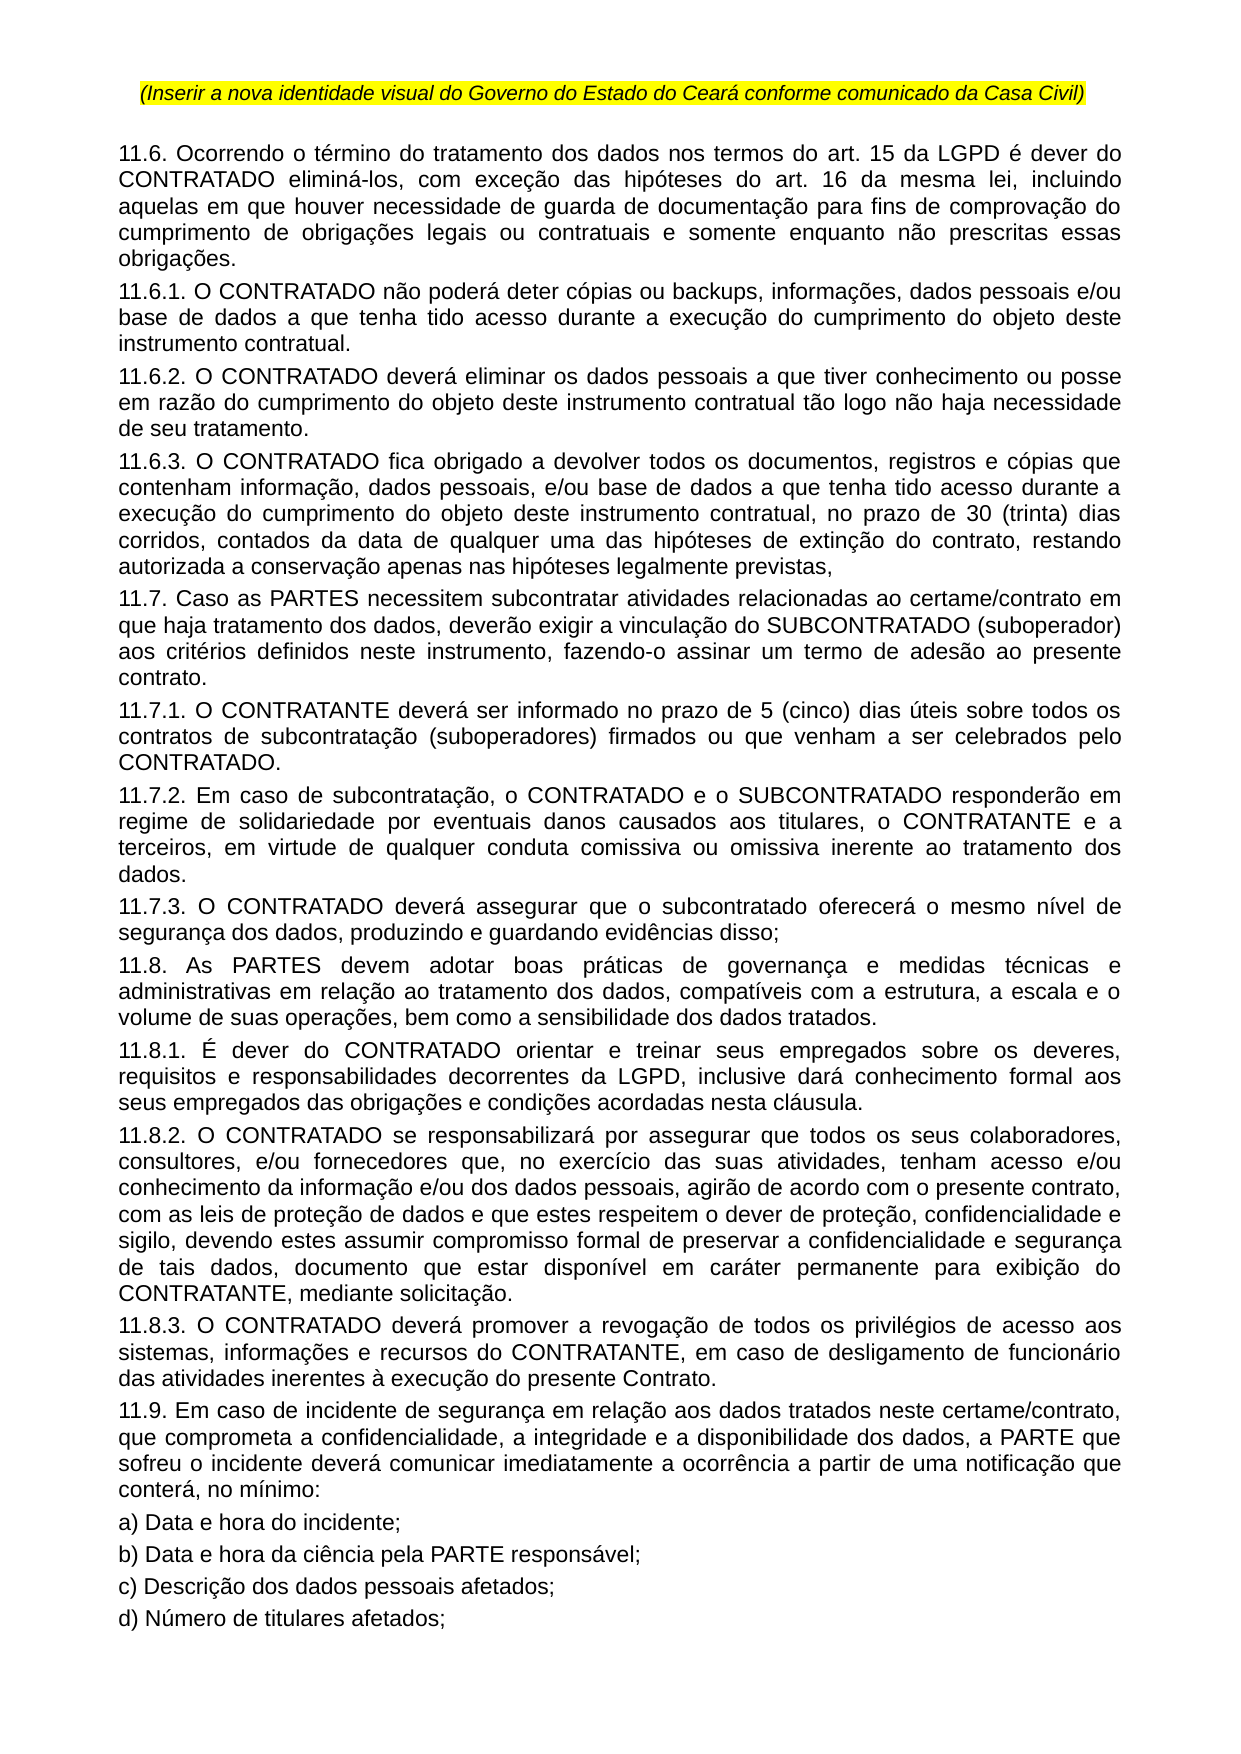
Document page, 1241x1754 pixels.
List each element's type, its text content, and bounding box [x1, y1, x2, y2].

text d) Número de titulares afetados; [118, 1605, 1122, 1632]
list 11.7.1. O CONTRATANTE deverá ser informado no prazo de 5 (cinco) dias úteis sobre todos os contratos de subcontratação (suboperadores) firmados ou que venham a ser celebrados pelo CONTRATADO. [118, 697, 1122, 776]
list 11.7. Caso as PARTES necessitem subcontratar atividades relacionadas ao certame/contrato em que haja tratamento dos dados, deverão exigir a vinculação do SUBCONTRATADO (suboperador) aos critérios definidos neste instrumento, fazendo-o assinar um termo de adesão ao presente contrato. [118, 585, 1122, 691]
text b) Data e hora da ciência pela PARTE responsável; [118, 1541, 1122, 1567]
list 11.6.1. O CONTRATADO não poderá deter cópias ou backups, informações, dados pessoais e/ou base de dados a que tenha tido acesso durante a execução do cumprimento do objeto deste instrumento contratual. [118, 278, 1122, 357]
list 11.6. Ocorrendo o término do tratamento dos dados nos termos do art. 15 da LGPD é dever do CONTRATADO eliminá-los, com exceção das hipóteses do art. 16 da mesma lei, incluindo aquelas em que houver necessidade de guarda de documentação para fins de comprovação do cumprimento de obrigações legais ou contratuais e somente enquanto não prescritas essas obrigações. [118, 140, 1122, 272]
text 11.6.3. O CONTRATADO fica obrigado a devolver todos os documentos, registros e cópias que contenham informação, dados pessoais, e/ou base de dados a que tenha tido acesso durante a execução do cumprimento do objeto deste instrumento contratual, no prazo de 30 (trinta) dias corridos, contados da data de qualquer uma das hipóteses de extinção do contrato, restando autorizada a conservação apenas nas hipóteses legalmente previstas, [118, 448, 1122, 579]
list 11.8.1. É dever do CONTRATADO orientar e treinar seus empregados sobre os deveres, requisitos e responsabilidades decorrentes da LGPD, inclusive dará conhecimento formal aos seus empregados das obrigações e condições acordadas nesta cláusula. [118, 1037, 1122, 1116]
list 11.8. As PARTES devem adotar boas práticas de governança e medidas técnicas e administrativas em relação ao tratamento dos dados, compatíveis com a estrutura, a escala e o volume de suas operações, bem como a sensibilidade dos dados tratados. [118, 952, 1122, 1031]
list 11.8.3. O CONTRATADO deverá promover a revogação de todos os privilégios de acesso aos sistemas, informações e recursos do CONTRATANTE, em caso de desligamento de funcionário das atividades inerentes à execução do presente Contrato. [118, 1312, 1122, 1391]
text 11.7.3. O CONTRATADO deverá assegurar que o subcontratado oferecerá o mesmo nível de segurança dos dados, produzindo e guardando evidências disso; [118, 893, 1122, 946]
text 11.7.2. Em caso de subcontratação, o CONTRATADO e o SUBCONTRATADO responderão em regime de solidariedade por eventuais danos causados aos titulares, o CONTRATANTE e a terceiros, em virtude de qualquer conduta comissiva ou omissiva inerente ao tratamento dos dados. [118, 782, 1122, 887]
text a) Data e hora do incidente; [118, 1508, 1122, 1535]
text 11.8.2. O CONTRATADO se responsabilizará por assegurar que todos os seus colaboradores, consultores, e/ou fornecedores que, no exercício das suas atividades, tenham acesso e/ou conhecimento da informação e/ou dos dados pessoais, agirão de acordo com o presente contrato, com as leis de proteção de dados e que estes respeitem o dever de proteção, confidencialidade e sigilo, devendo estes assumir compromisso formal de preservar a confidencialidade e segurança de tais dados, documento que estar disponível em caráter permanente para exibição do CONTRATANTE, mediante solicitação. [118, 1122, 1122, 1306]
text 11.9. Em caso de incidente de segurança em relação aos dados tratados neste certame/contrato, que comprometa a confidencialidade, a integridade e a disponibilidade dos dados, a PARTE que sofreu o incidente deverá comunicar imediatamente a ocorrência a partir de uma notificação que conterá, no mínimo: [118, 1397, 1122, 1502]
text 11.6.2. O CONTRATADO deverá eliminar os dados pessoais a que tiver conhecimento ou posse em razão do cumprimento do objeto deste instrumento contratual tão logo não haja necessidade de seu tratamento. [118, 363, 1122, 442]
text c) Descrição dos dados pessoais afetados; [118, 1573, 1122, 1599]
